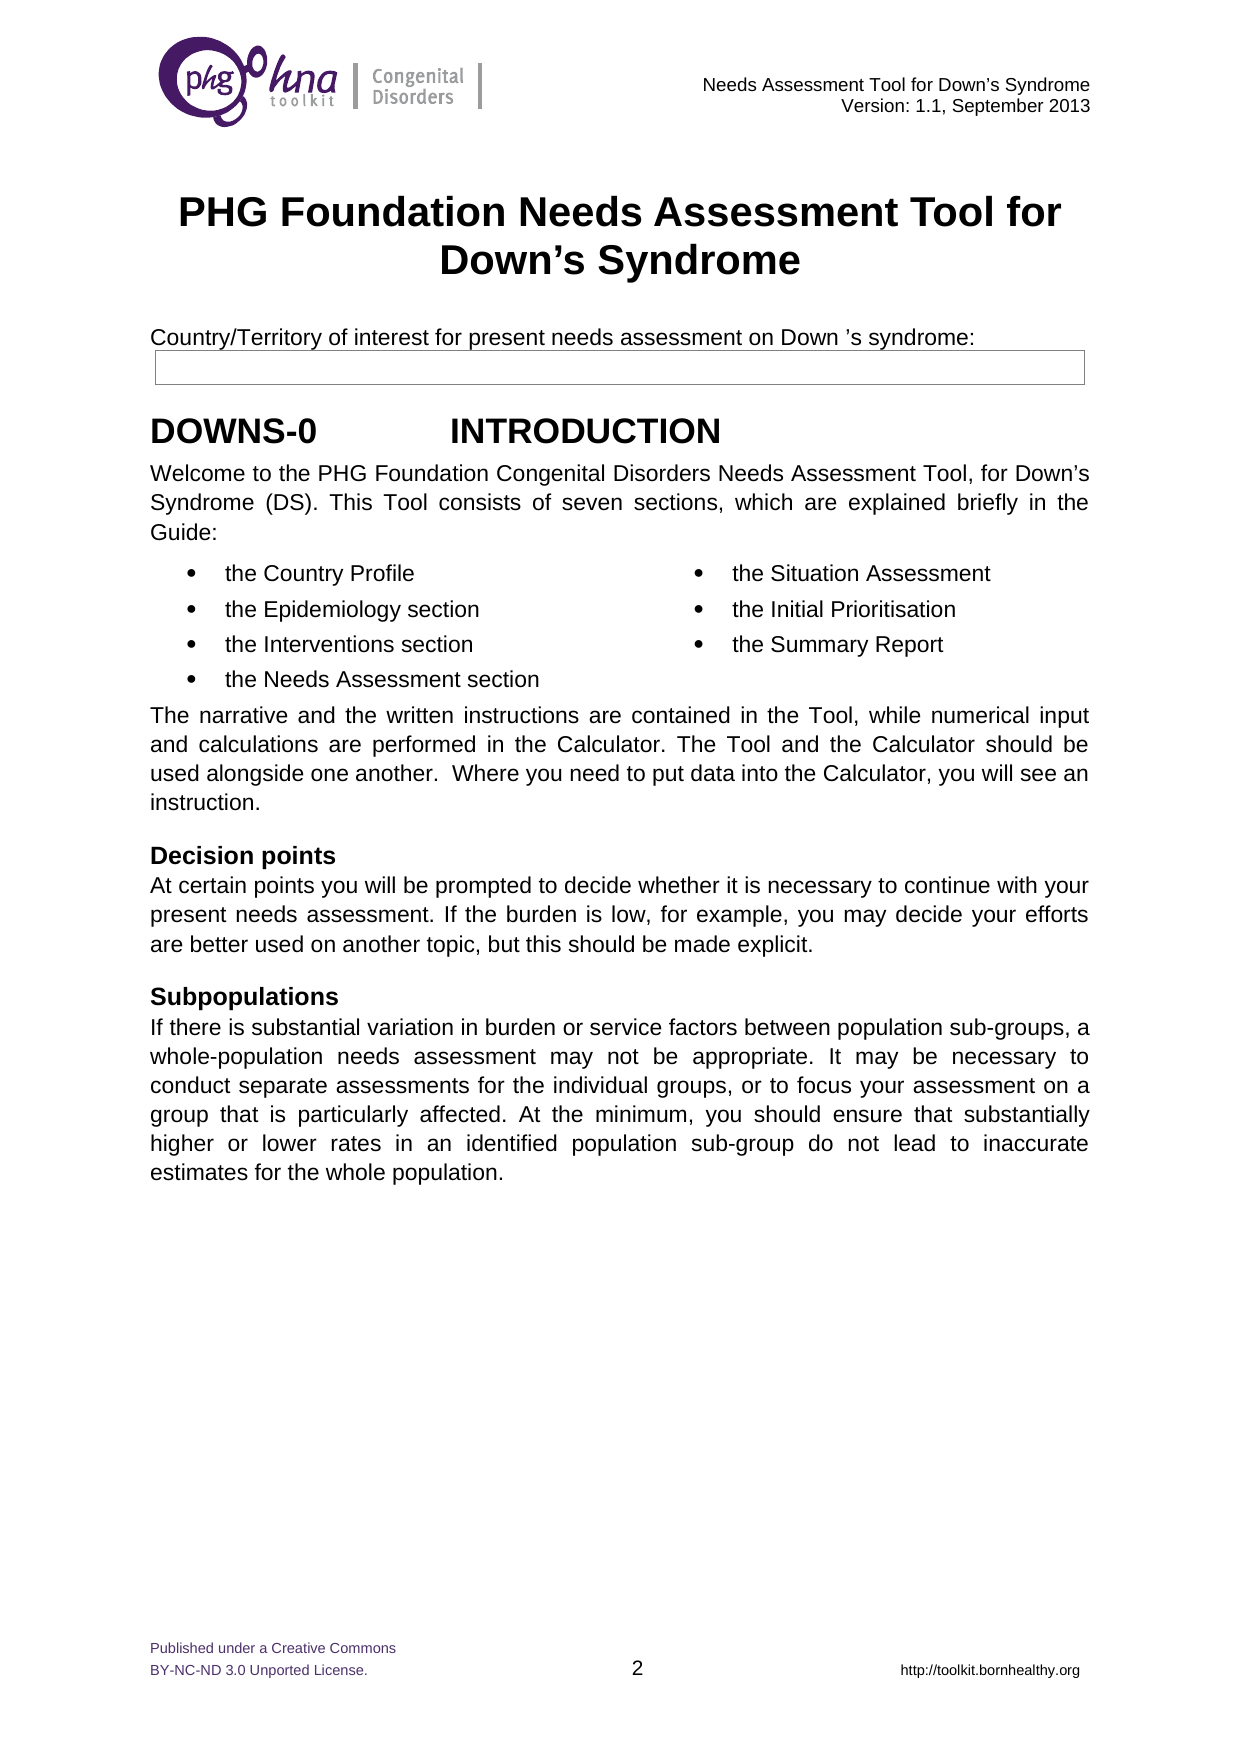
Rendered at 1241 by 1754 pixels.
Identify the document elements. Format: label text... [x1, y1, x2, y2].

text If there is substantial variation in burden or service factors between population sub-groups, a whole-population needs assessment may not be appropriate. It may be necessary to conduct separate assessments for the individual groups, or to focus your assessment on a group that is particularly affected. At the minimum, you should ensure that substantially higher or lower rates in an identified population sub-group do not lead to inaccurate estimates for the whole population. [150, 1011, 1090, 1186]
list the Country Profile [187, 557, 583, 587]
text Decision points [150, 841, 1090, 869]
list the Epidemiology section [187, 593, 583, 622]
list the Needs Assessment section [187, 664, 583, 693]
subtitle DownS-0 Introduction [150, 410, 1090, 451]
list the Initial Prioritisation [694, 593, 1090, 622]
text The narrative and the written instructions are contained in the Tool, while numerical input and calculations are performed in the Calculator. The Tool and the Calculator should be used alongside one another. Where you need to put data into the Calculator, you will see an instruction. [150, 699, 1090, 816]
list the Summary Report [694, 628, 1090, 657]
text Subpopulations [150, 982, 1090, 1011]
list the Interventions section [187, 628, 583, 657]
text At certain points you will be prompted to decide whether it is necessary to continue with your present needs assessment. If the burden is low, for example, you may decide your efforts are better used on another topic, but this should be made explicit. [150, 869, 1090, 957]
text Welcome to the PHG Foundation Congenital Disorders Needs Assessment Tool, for Down’s Syndrome (DS). This Tool consists of seven sections, which are explained briefly in the Guide: [150, 457, 1090, 545]
subtitle PHG Foundation Needs Assessment Tool for Down’s Syndrome [150, 187, 1090, 283]
subtitle Country/Territory of interest for present needs assessment on Down ’s syndrome: [150, 321, 1090, 350]
list the Situation Assessment [694, 557, 1090, 587]
